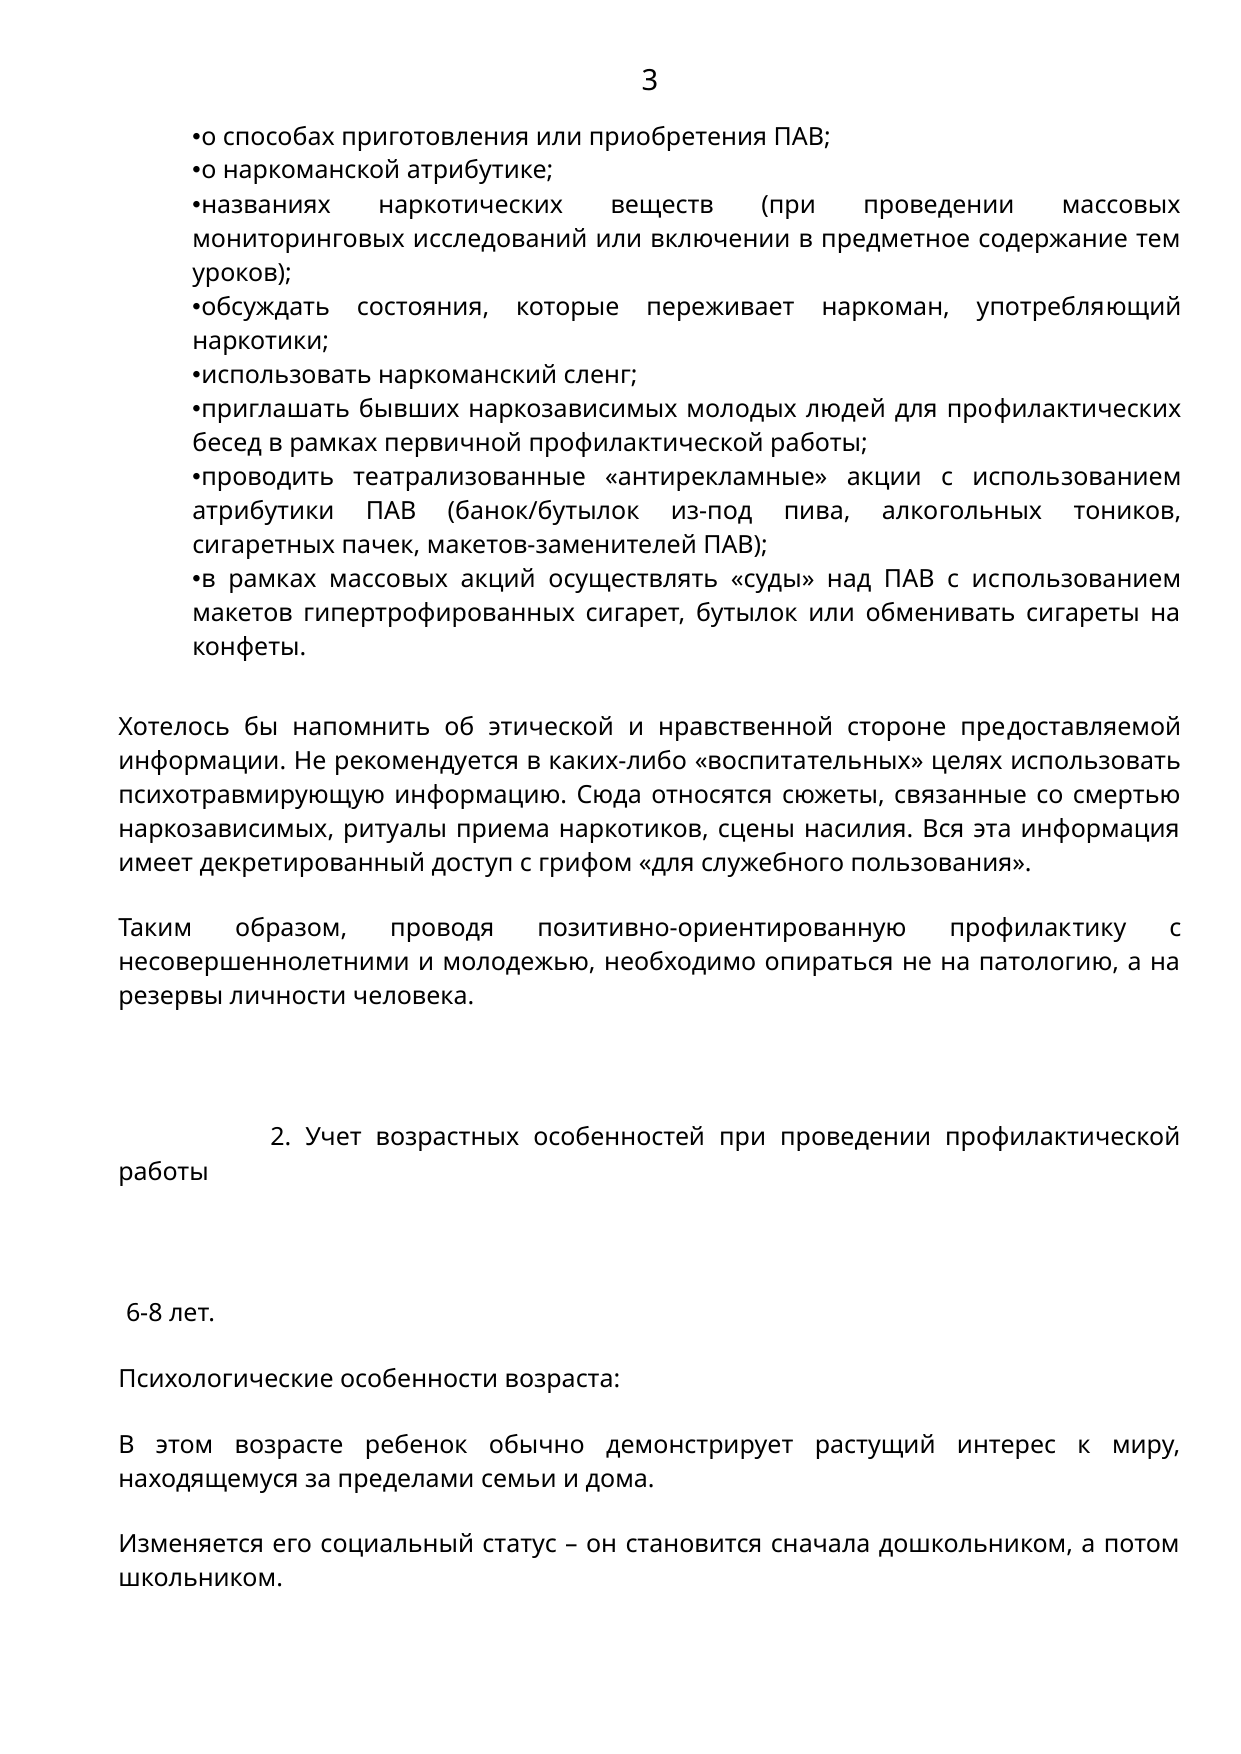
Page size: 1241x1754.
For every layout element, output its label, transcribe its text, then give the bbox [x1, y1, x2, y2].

list в рамках массовых акций осуществлять «суды» над ПАВ с ис­пользованием макетов гипертрофированных сигарет, бутылок или обменивать сигареты на конфеты. [118, 561, 1181, 663]
text Таким образом, проводя позитивно-ориентированную профилак­тику с несовершеннолетними и молодежью, необходимо опираться не на патологию, а на резервы личности человека. [118, 910, 1181, 1012]
list о способах приготовления или приобретения ПАВ; [118, 118, 1181, 152]
text Изменяется его социальный статус – он становится сначала дошкольником, а потом школьником. [118, 1526, 1181, 1594]
list использовать наркоманский сленг; [118, 357, 1181, 391]
list проводить театрализованные «антирекламные» акции с исполь­зованием атрибутики ПАВ (банок/бутылок из-под пива, алко­гольных тоников, сигаретных пачек, макетов-заменителей ПАВ); [118, 459, 1181, 561]
text 2. Учет возрастных особенностей при проведении профилактической работы [118, 1114, 1181, 1188]
text 6-8 лет. [118, 1290, 1181, 1330]
text Хотелось бы напомнить об этической и нравственной стороне пре­доставляемой информации. Не рекомендуется в каких-либо «воспита­тельных» целях использовать психотравмирующую информацию. Сюда относятся сюжеты, связанные со смертью наркозависимых, ритуалы приема наркотиков, сцены насилия. Вся эта информация имеет декрети­рованный доступ с грифом «для служебного пользования». [118, 708, 1181, 878]
list о наркоманской атрибутике; [118, 152, 1181, 186]
list приглашать бывших наркозависимых молодых людей для про­филактических бесед в рамках первичной профилактической ра­боты; [118, 391, 1181, 459]
text Психологические особенности возраста: [118, 1361, 1181, 1395]
list названиях наркотических веществ (при проведении массовых мониторинговых исследований или включении в предметное содержание тем уроков); [118, 186, 1181, 288]
list обсуждать состояния, которые переживает наркоман, употребля­ющий наркотики; [118, 288, 1181, 357]
text В этом возрасте ребенок обычно демонстрирует растущий интерес к миру, находящемуся за пределами семьи и дома. [118, 1426, 1181, 1494]
